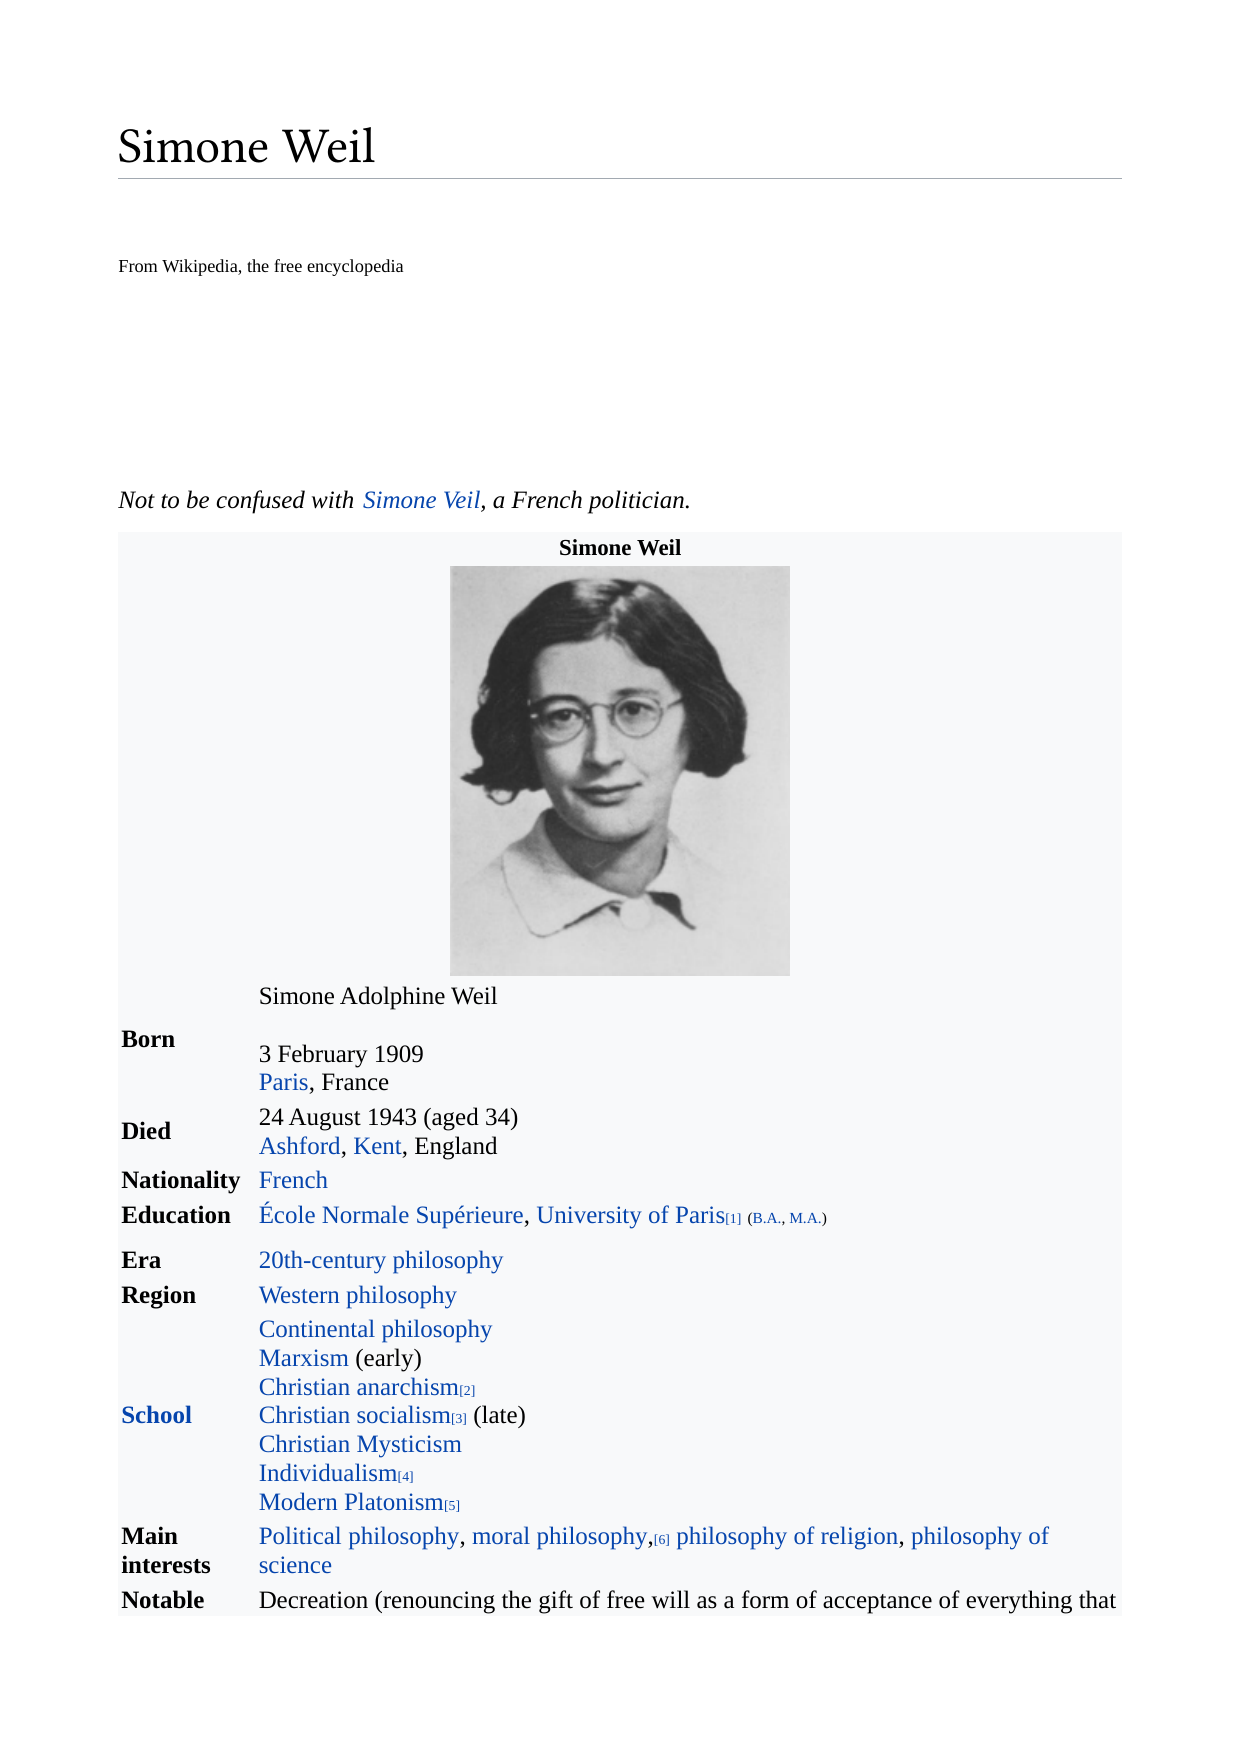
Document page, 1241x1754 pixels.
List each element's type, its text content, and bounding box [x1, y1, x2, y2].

table_cell School [118, 1311, 256, 1518]
picture [450, 566, 790, 976]
table_cell École Normale Supérieure, University of Paris[1] (B.A., M.A.) [256, 1197, 1122, 1232]
table_cell Decreation (renouncing the gift of free will as a form of acceptance of everything that [256, 1582, 1122, 1616]
table_cell French [256, 1163, 1122, 1197]
table_cell Era [118, 1242, 256, 1277]
table_cell 24 August 1943 (aged 34) Ashford, Kent, England [256, 1099, 1122, 1162]
table_cell Born [118, 978, 256, 1099]
table_cell Simone Adolphine Weil 3 February 1909 Paris, France [256, 978, 1122, 1099]
table_cell Region [118, 1277, 256, 1311]
table_cell Education [118, 1197, 256, 1232]
subtitle Simone Weil [118, 118, 1122, 178]
table_cell [118, 564, 1122, 978]
text Not to be confused with Simone Veil, a French politician. [118, 486, 1122, 514]
table_cell Continental philosophy Marxism (early) Christian anarchism[2] Christian socialism[3] (late) Christian Mysticism Individualism[4] Modern Platonism[5] [256, 1311, 1122, 1518]
table_cell Political philosophy, moral philosophy,[6] philosophy of religion, philosophy of science [256, 1519, 1122, 1582]
table_cell Nationality [118, 1163, 256, 1197]
table_cell Notable [118, 1582, 256, 1616]
table_header Simone Weil [118, 532, 1122, 564]
table_cell 20th-century philosophy [256, 1242, 1122, 1277]
table_cell Main interests [118, 1519, 256, 1582]
text From Wikipedia, the free encyclopedia [118, 256, 1122, 277]
table_cell Western philosophy [256, 1277, 1122, 1311]
table_cell [118, 1232, 1122, 1242]
table_cell Died [118, 1099, 256, 1162]
